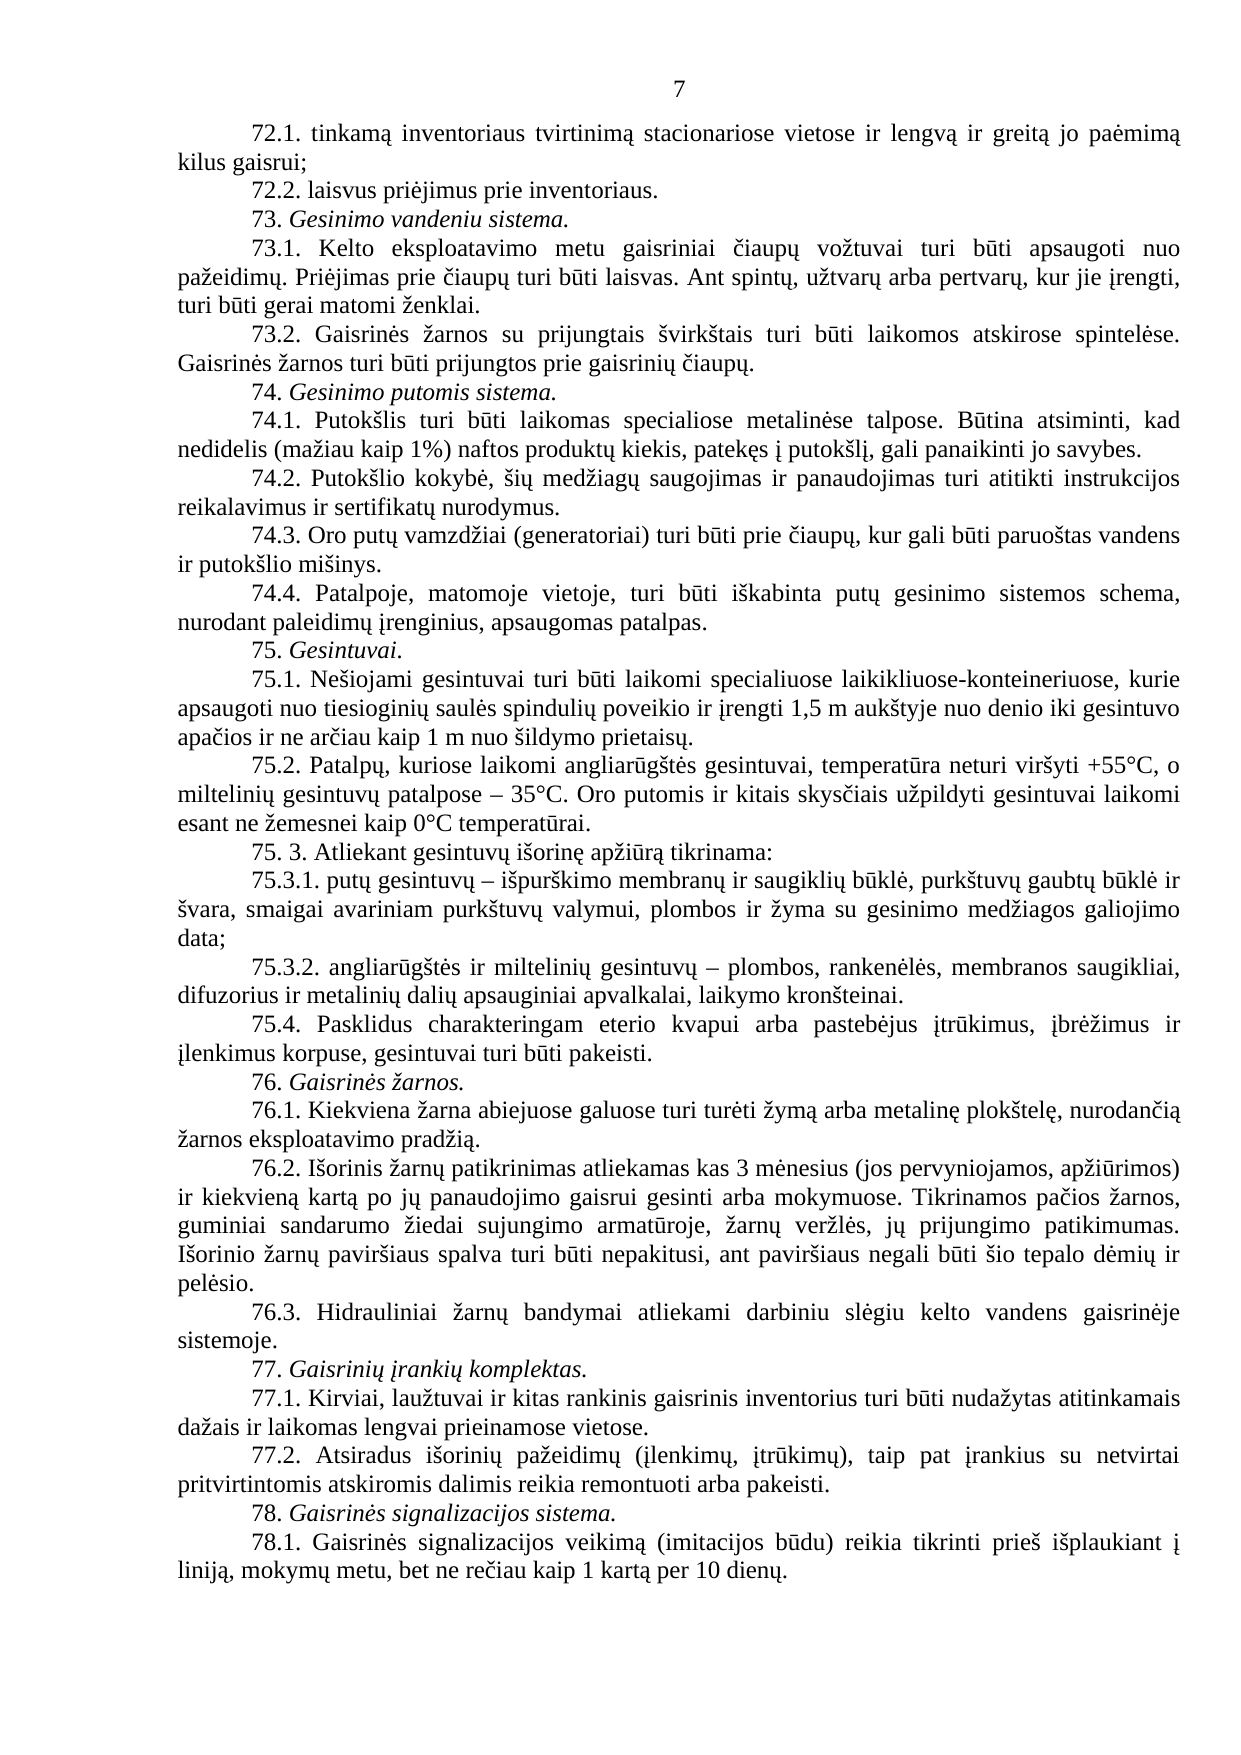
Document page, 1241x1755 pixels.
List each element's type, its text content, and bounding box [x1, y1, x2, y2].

text 75.2. Patalpų, kuriose laikomi angliarūgštės gesintuvai, temperatūra neturi viršyti +55°C, o miltelinių gesintuvų patalpose – 35°C. Oro putomis ir kitais skysčiais užpildyti gesintuvai laikomi esant ne žemesnei kaip 0°C temperatūrai. [177, 751, 1181, 837]
text 74.2. Putokšlio kokybė, šių medžiagų saugojimas ir panaudojimas turi atitikti instrukcijos reikalavimus ir sertifikatų nurodymus. [177, 463, 1181, 521]
text 76.3. Hidrauliniai žarnų bandymai atliekami darbiniu slėgiu kelto vandens gaisrinėje sistemoje. [177, 1297, 1181, 1354]
text 75. Gesintuvai. [177, 636, 1181, 664]
text 73.1. Kelto eksploatavimo metu gaisriniai čiaupų vožtuvai turi būti apsaugoti nuo pažeidimų. Priėjimas prie čiaupų turi būti laisvas. Ant spintų, užtvarų arba pertvarų, kur jie įrengti, turi būti gerai matomi ženklai. [177, 233, 1181, 319]
text 77. Gaisrinių įrankių komplektas. [177, 1354, 1181, 1383]
text 74. Gesinimo putomis sistema. [177, 377, 1181, 406]
text 72.1. tinkamą inventoriaus tvirtinimą stacionariose vietose ir lengvą ir greitą jo paėmimą kilus gaisrui; [177, 118, 1181, 176]
text 77.1. Kirviai, laužtuvai ir kitas rankinis gaisrinis inventorius turi būti nudažytas atitinkamais dažais ir laikomas lengvai prieinamose vietose. [177, 1383, 1181, 1441]
text 75.1. Nešiojami gesintuvai turi būti laikomi specialiuose laikikliuose-konteineriuose, kurie apsaugoti nuo tiesioginių saulės spindulių poveikio ir įrengti 1,5 m aukštyje nuo denio iki gesintuvo apačios ir ne arčiau kaip 1 m nuo šildymo prietaisų. [177, 664, 1181, 751]
text 77.2. Atsiradus išorinių pažeidimų (įlenkimų, įtrūkimų), taip pat įrankius su netvirtai pritvirtintomis atskiromis dalimis reikia remontuoti arba pakeisti. [177, 1441, 1181, 1498]
text 74.4. Patalpoje, matomoje vietoje, turi būti iškabinta putų gesinimo sistemos schema, nurodant paleidimų įrenginius, apsaugomas patalpas. [177, 578, 1181, 636]
text 76. Gaisrinės žarnos. [177, 1067, 1181, 1096]
text 78.1. Gaisrinės signalizacijos veikimą (imitacijos būdu) reikia tikrinti prieš išplaukiant į liniją, mokymų metu, bet ne rečiau kaip 1 kartą per 10 dienų. [177, 1527, 1181, 1584]
text 72.2. laisvus priėjimus prie inventoriaus. [177, 176, 1181, 204]
text 73. Gesinimo vandeniu sistema. [177, 204, 1181, 233]
text 75.3.2. angliarūgštės ir miltelinių gesintuvų – plombos, rankenėlės, membranos saugikliai, difuzorius ir metalinių dalių apsauginiai apvalkalai, laikymo kronšteinai. [177, 952, 1181, 1009]
text 75. 3. Atliekant gesintuvų išorinę apžiūrą tikrinama: [177, 837, 1181, 866]
text 73.2. Gaisrinės žarnos su prijungtais švirkštais turi būti laikomos atskirose spintelėse. Gaisrinės žarnos turi būti prijungtos prie gaisrinių čiaupų. [177, 319, 1181, 377]
text 75.4. Pasklidus charakteringam eterio kvapui arba pastebėjus įtrūkimus, įbrėžimus ir įlenkimus korpuse, gesintuvai turi būti pakeisti. [177, 1009, 1181, 1067]
text 74.3. Oro putų vamzdžiai (generatoriai) turi būti prie čiaupų, kur gali būti paruoštas vandens ir putokšlio mišinys. [177, 521, 1181, 578]
text 75.3.1. putų gesintuvų – išpurškimo membranų ir saugiklių būklė, purkštuvų gaubtų būklė ir švara, smaigai avariniam purkštuvų valymui, plombos ir žyma su gesinimo medžiagos galiojimo data; [177, 866, 1181, 952]
text 76.2. Išorinis žarnų patikrinimas atliekamas kas 3 mėnesius (jos pervyniojamos, apžiūrimos) ir kiekvieną kartą po jų panaudojimo gaisrui gesinti arba mokymuose. Tikrinamos pačios žarnos, guminiai sandarumo žiedai sujungimo armatūroje, žarnų veržlės, jų prijungimo patikimumas. Išorinio žarnų paviršiaus spalva turi būti nepakitusi, ant paviršiaus negali būti šio tepalo dėmių ir pelėsio. [177, 1153, 1181, 1297]
text 78. Gaisrinės signalizacijos sistema. [177, 1498, 1181, 1527]
text 76.1. Kiekviena žarna abiejuose galuose turi turėti žymą arba metalinę plokštelę, nurodančią žarnos eksploatavimo pradžią. [177, 1096, 1181, 1153]
text 74.1. Putokšlis turi būti laikomas specialiose metalinėse talpose. Būtina atsiminti, kad nedidelis (mažiau kaip 1%) naftos produktų kiekis, patekęs į putokšlį, gali panaikinti jo savybes. [177, 406, 1181, 463]
